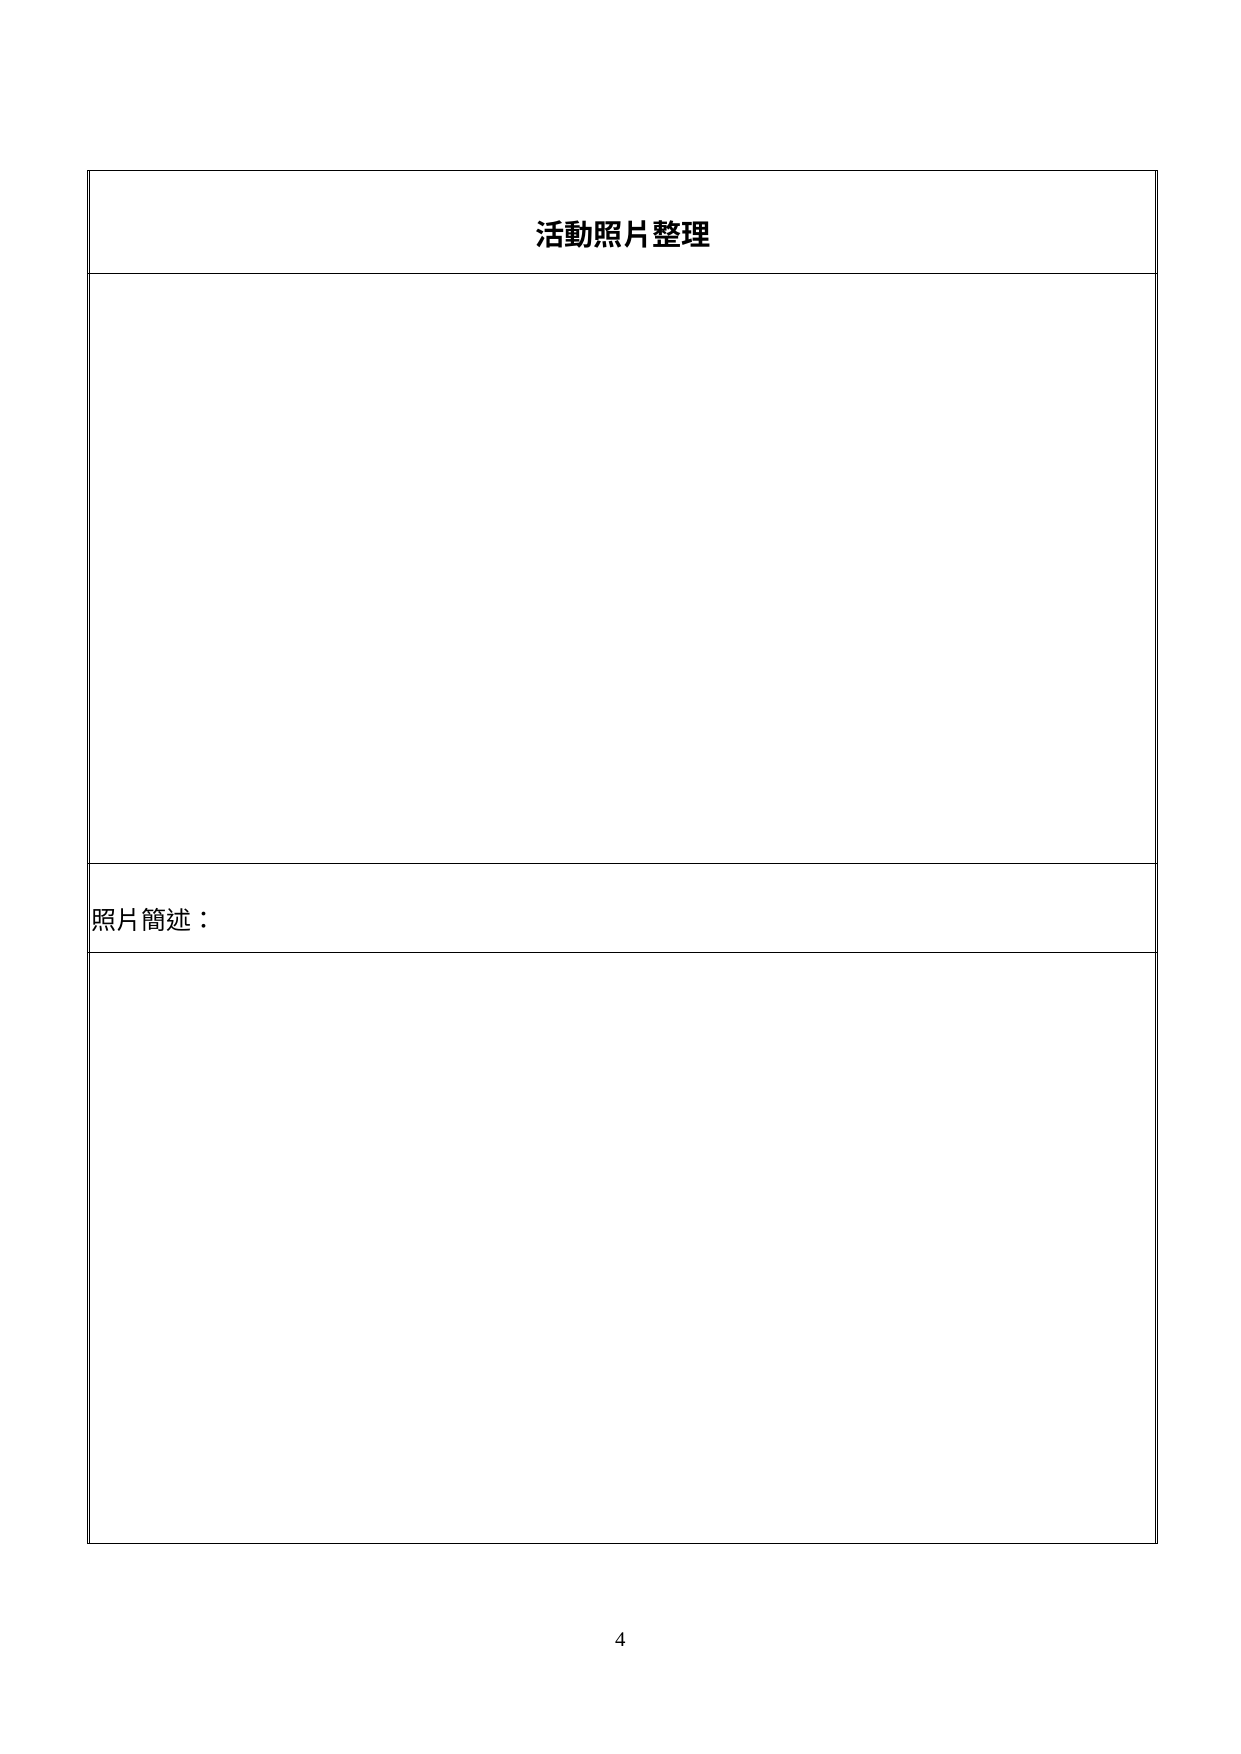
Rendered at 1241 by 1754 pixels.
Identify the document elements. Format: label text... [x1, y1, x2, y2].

table_header 活動照片整理 [90, 171, 1155, 273]
table_cell [90, 953, 1155, 1543]
table_cell 照片簡述： [90, 864, 1155, 952]
table_cell [90, 274, 1155, 863]
